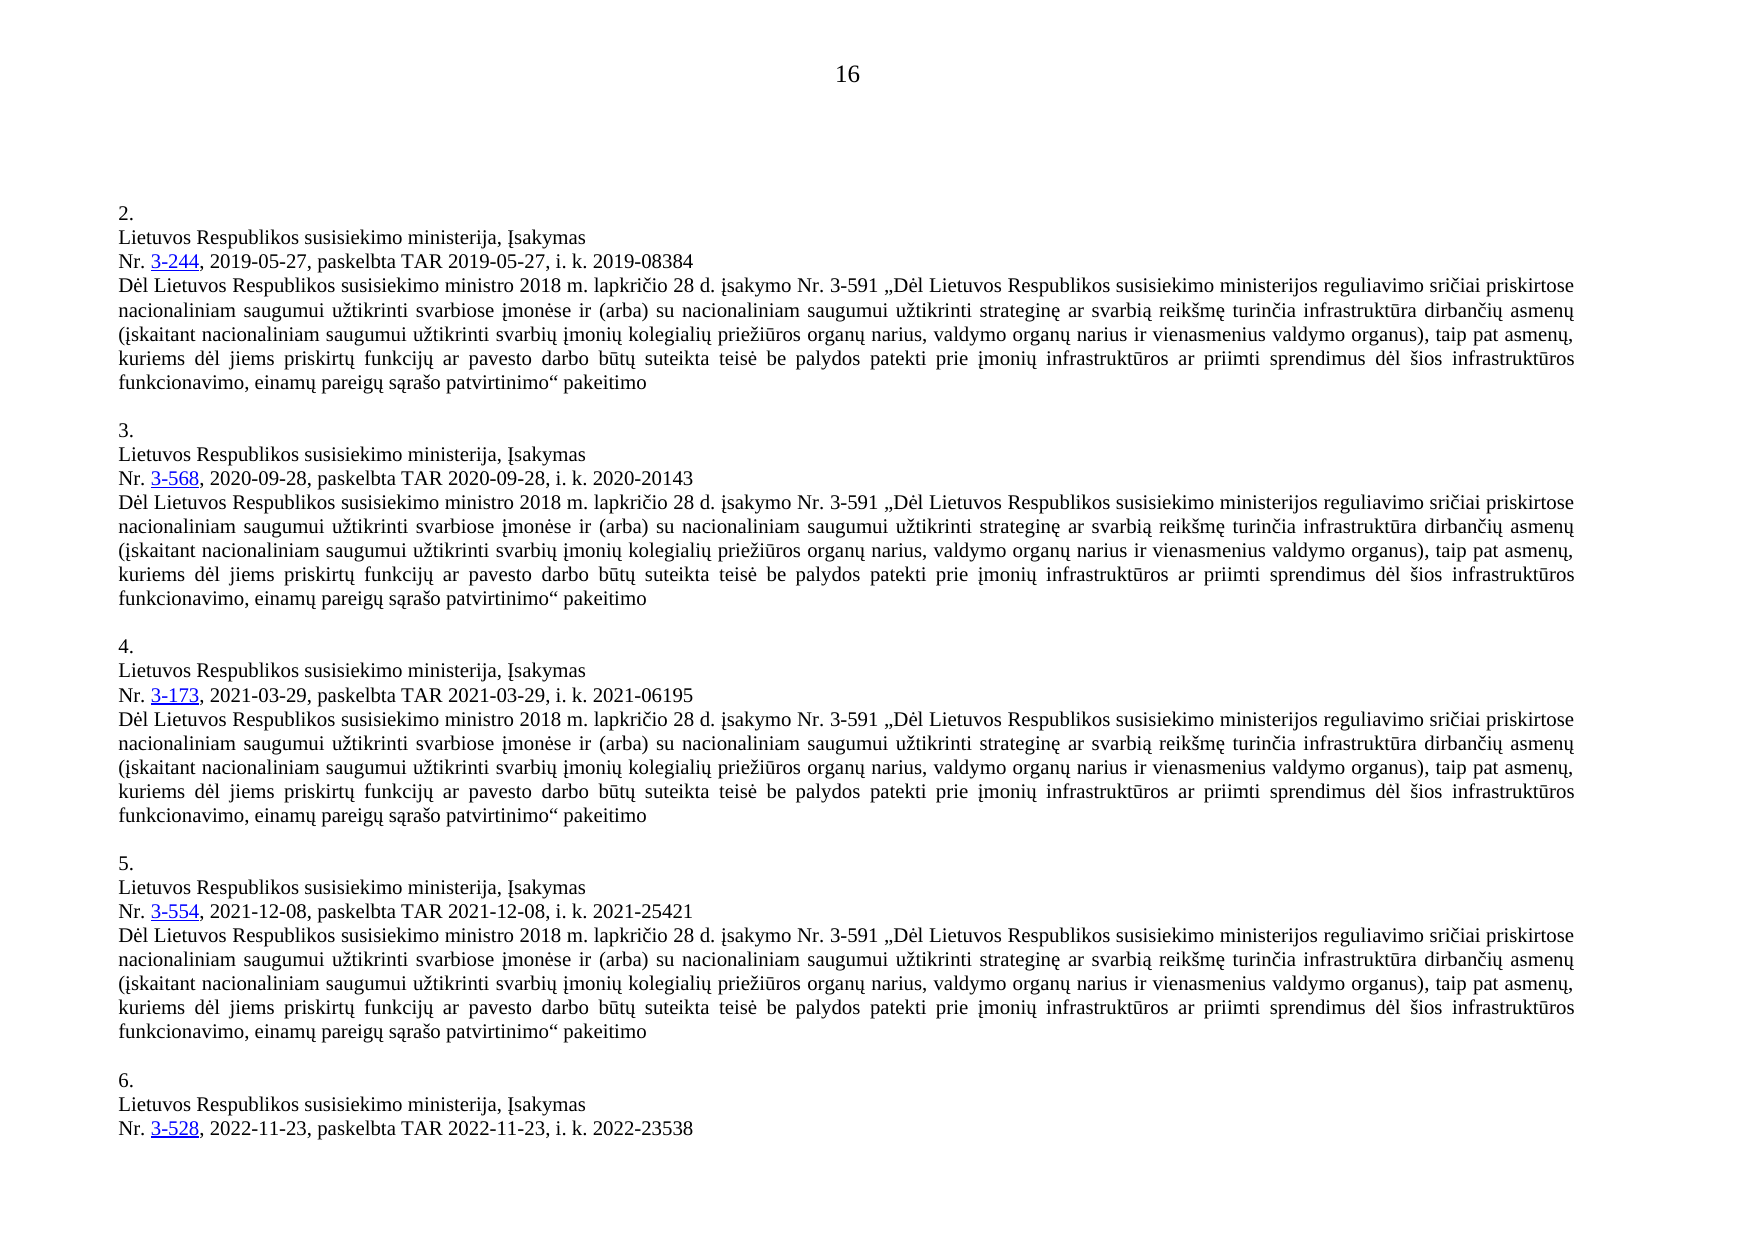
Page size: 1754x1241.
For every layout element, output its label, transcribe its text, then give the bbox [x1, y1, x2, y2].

text Lietuvos Respublikos susisiekimo ministerija, Įsakymas [118, 658, 1577, 682]
text Nr. 3-528, 2022-11-23, paskelbta TAR 2022-11-23, i. k. 2022-23538 [118, 1116, 1577, 1140]
text 6. [118, 1067, 1577, 1092]
text 2. [118, 201, 1577, 225]
text Dėl Lietuvos Respublikos susisiekimo ministro 2018 m. lapkričio 28 d. įsakymo Nr. 3-591 „Dėl Lietuvos Respublikos susisiekimo ministerijos reguliavimo sričiai priskirtose nacionaliniam saugumui užtikrinti svarbiose įmonėse ir (arba) su nacionaliniam saugumui užtikrinti strateginę ar svarbią reikšmę turinčia infrastruktūra dirbančių asmenų (įskaitant nacionaliniam saugumui užtikrinti svarbių įmonių kolegialių priežiūros organų narius, valdymo organų narius ir vienasmenius valdymo organus), taip pat asmenų, kuriems dėl jiems priskirtų funkcijų ar pavesto darbo būtų suteikta teisė be palydos patekti prie įmonių infrastruktūros ar priimti sprendimus dėl šios infrastruktūros funkcionavimo, einamų pareigų sąrašo patvirtinimo“ pakeitimo [118, 923, 1577, 1043]
text 5. [118, 851, 1577, 875]
text Lietuvos Respublikos susisiekimo ministerija, Įsakymas [118, 1092, 1577, 1116]
text 4. [118, 634, 1577, 658]
text Lietuvos Respublikos susisiekimo ministerija, Įsakymas [118, 875, 1577, 899]
text Nr. 3-173, 2021-03-29, paskelbta TAR 2021-03-29, i. k. 2021-06195 [118, 682, 1577, 707]
text 3. [118, 418, 1577, 442]
text Lietuvos Respublikos susisiekimo ministerija, Įsakymas [118, 225, 1577, 249]
text Nr. 3-244, 2019-05-27, paskelbta TAR 2019-05-27, i. k. 2019-08384 [118, 249, 1577, 273]
text Dėl Lietuvos Respublikos susisiekimo ministro 2018 m. lapkričio 28 d. įsakymo Nr. 3-591 „Dėl Lietuvos Respublikos susisiekimo ministerijos reguliavimo sričiai priskirtose nacionaliniam saugumui užtikrinti svarbiose įmonėse ir (arba) su nacionaliniam saugumui užtikrinti strateginę ar svarbią reikšmę turinčia infrastruktūra dirbančių asmenų (įskaitant nacionaliniam saugumui užtikrinti svarbių įmonių kolegialių priežiūros organų narius, valdymo organų narius ir vienasmenius valdymo organus), taip pat asmenų, kuriems dėl jiems priskirtų funkcijų ar pavesto darbo būtų suteikta teisė be palydos patekti prie įmonių infrastruktūros ar priimti sprendimus dėl šios infrastruktūros funkcionavimo, einamų pareigų sąrašo patvirtinimo“ pakeitimo [118, 707, 1577, 827]
text Nr. 3-554, 2021-12-08, paskelbta TAR 2021-12-08, i. k. 2021-25421 [118, 899, 1577, 923]
text Dėl Lietuvos Respublikos susisiekimo ministro 2018 m. lapkričio 28 d. įsakymo Nr. 3-591 „Dėl Lietuvos Respublikos susisiekimo ministerijos reguliavimo sričiai priskirtose nacionaliniam saugumui užtikrinti svarbiose įmonėse ir (arba) su nacionaliniam saugumui užtikrinti strateginę ar svarbią reikšmę turinčia infrastruktūra dirbančių asmenų (įskaitant nacionaliniam saugumui užtikrinti svarbių įmonių kolegialių priežiūros organų narius, valdymo organų narius ir vienasmenius valdymo organus), taip pat asmenų, kuriems dėl jiems priskirtų funkcijų ar pavesto darbo būtų suteikta teisė be palydos patekti prie įmonių infrastruktūros ar priimti sprendimus dėl šios infrastruktūros funkcionavimo, einamų pareigų sąrašo patvirtinimo“ pakeitimo [118, 490, 1577, 610]
text Lietuvos Respublikos susisiekimo ministerija, Įsakymas [118, 442, 1577, 466]
text Dėl Lietuvos Respublikos susisiekimo ministro 2018 m. lapkričio 28 d. įsakymo Nr. 3-591 „Dėl Lietuvos Respublikos susisiekimo ministerijos reguliavimo sričiai priskirtose nacionaliniam saugumui užtikrinti svarbiose įmonėse ir (arba) su nacionaliniam saugumui užtikrinti strateginę ar svarbią reikšmę turinčia infrastruktūra dirbančių asmenų (įskaitant nacionaliniam saugumui užtikrinti svarbių įmonių kolegialių priežiūros organų narius, valdymo organų narius ir vienasmenius valdymo organus), taip pat asmenų, kuriems dėl jiems priskirtų funkcijų ar pavesto darbo būtų suteikta teisė be palydos patekti prie įmonių infrastruktūros ar priimti sprendimus dėl šios infrastruktūros funkcionavimo, einamų pareigų sąrašo patvirtinimo“ pakeitimo [118, 273, 1577, 394]
text Nr. 3-568, 2020-09-28, paskelbta TAR 2020-09-28, i. k. 2020-20143 [118, 466, 1577, 490]
